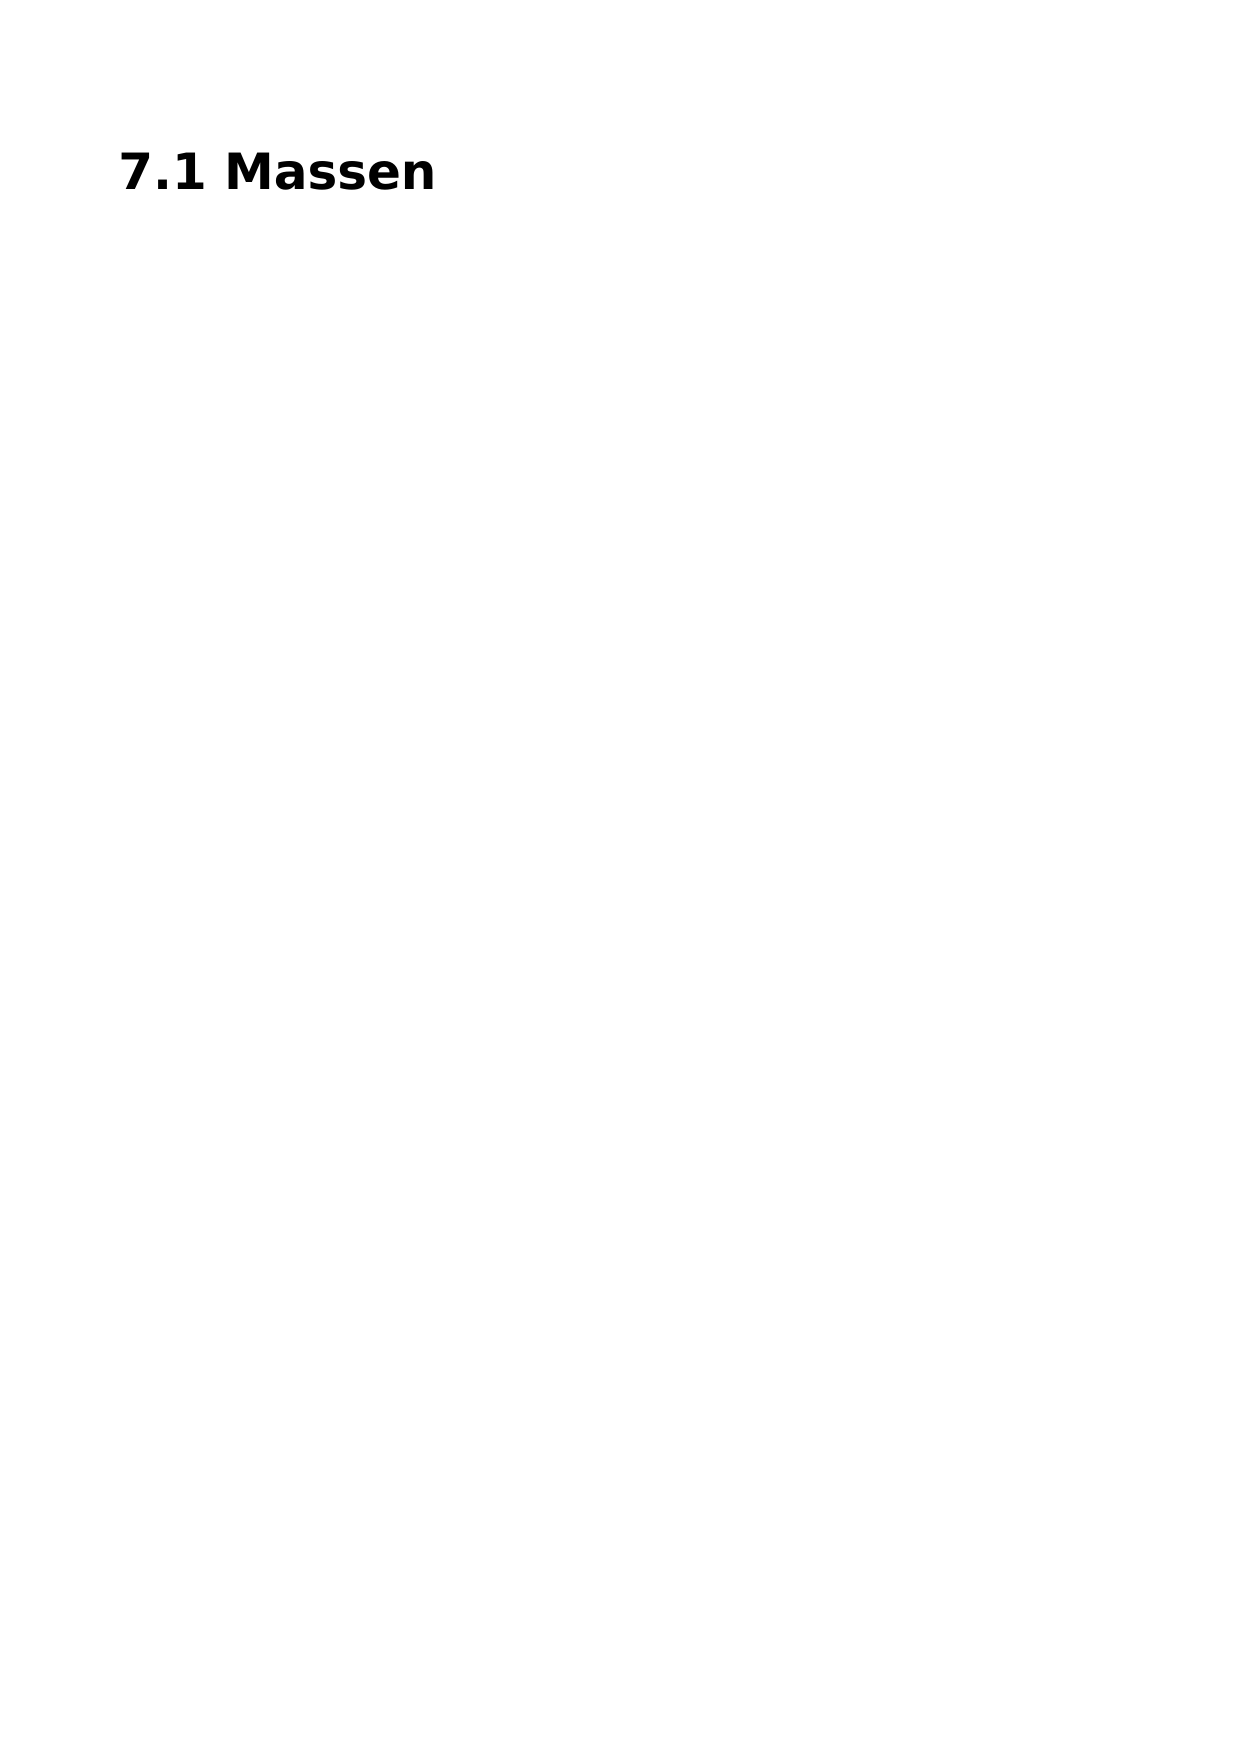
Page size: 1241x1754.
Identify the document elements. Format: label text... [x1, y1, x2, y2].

subtitle 7.1 Massen [118, 143, 1122, 201]
